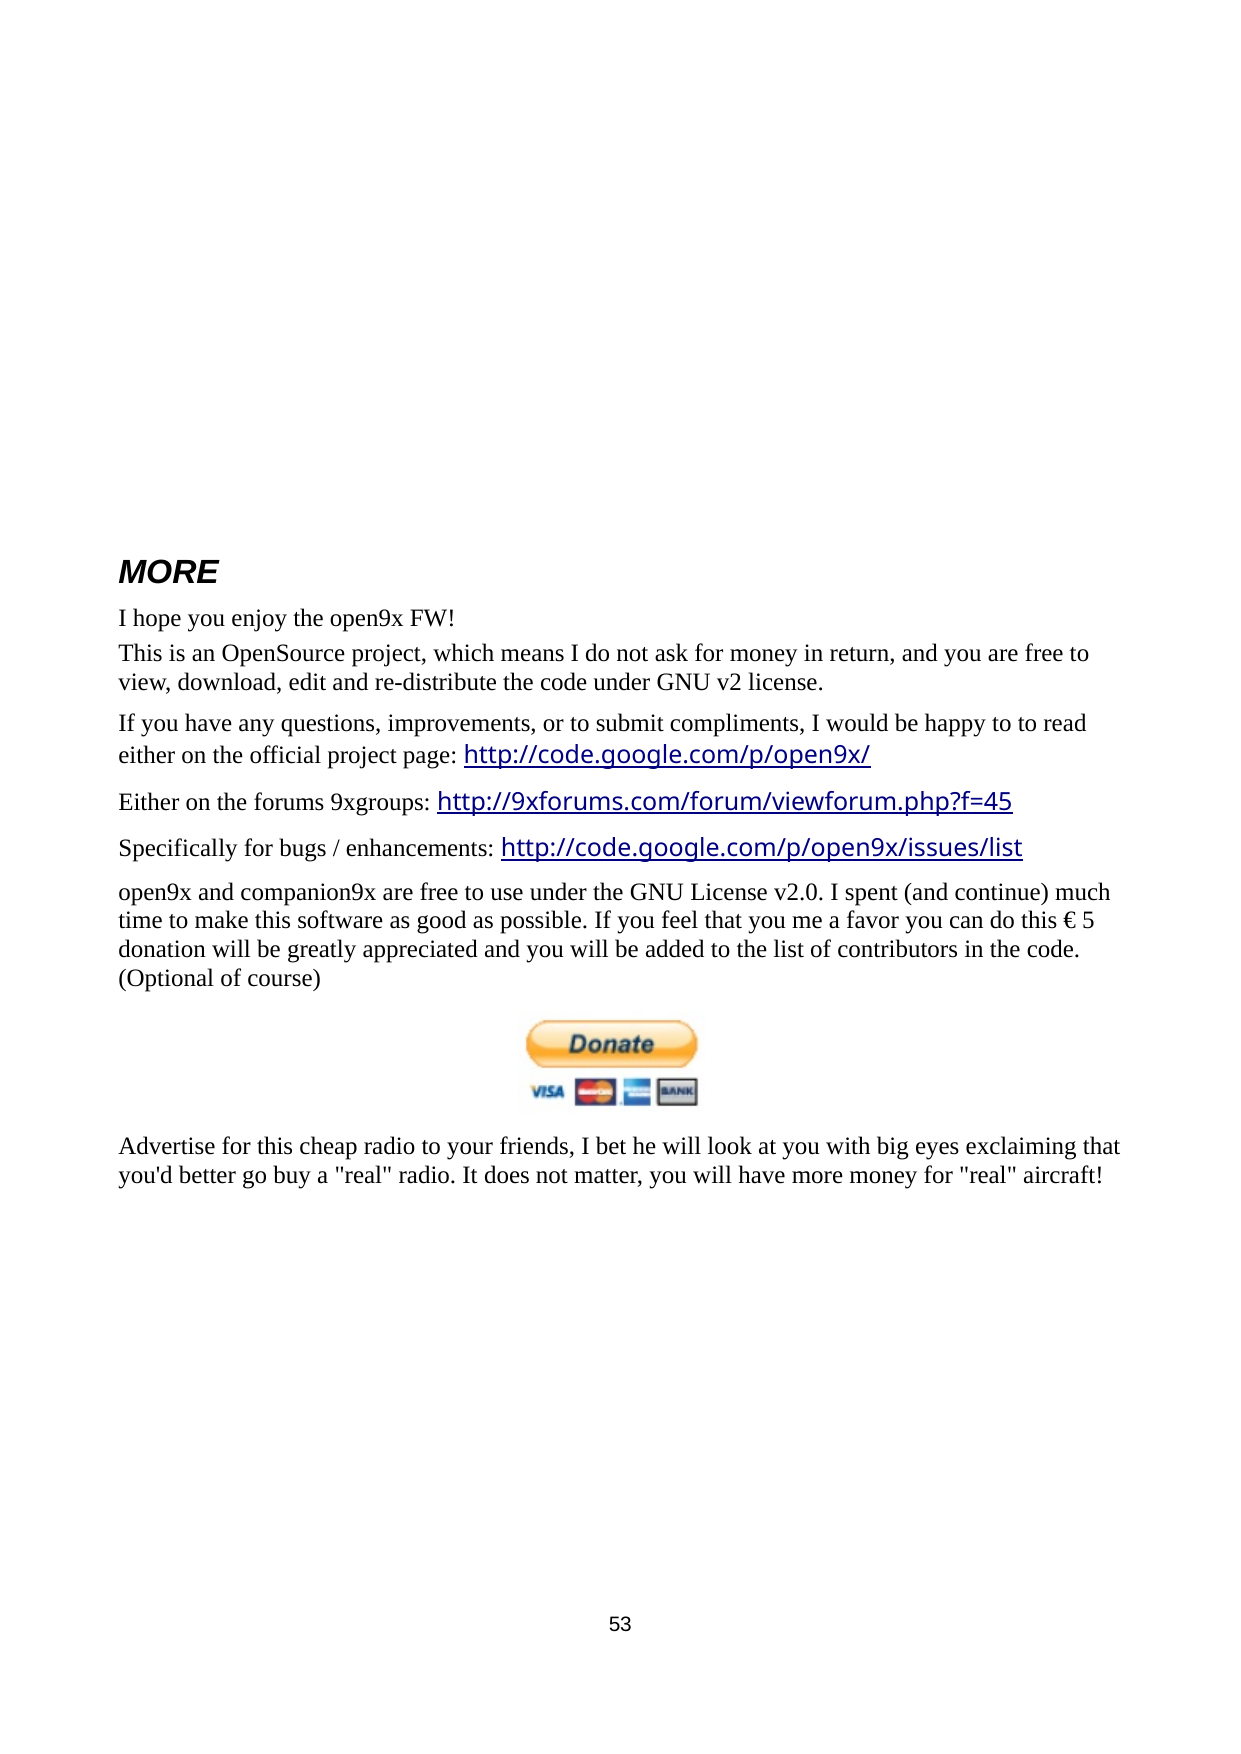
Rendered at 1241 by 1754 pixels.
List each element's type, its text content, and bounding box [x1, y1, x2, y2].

text I hope you enjoy the open9x FW! [118, 603, 1122, 632]
text open9x and companion9x are free to use under the GNU License v2.0. I spent (and continue) much time to make this software as good as possible. If you feel that you me a favor you can do this € 5 donation will be greatly appreciated and you will be added to the list of contributors in the code. (Optional of course) [118, 877, 1122, 992]
subtitle MORE [118, 552, 1122, 591]
picture [517, 1011, 706, 1114]
text Advertise for this cheap radio to your friends, I bet he will look at you with big eyes exclaiming that you'd better go buy a "real" radio. It does not matter, you will have more money for "real" aircraft! [118, 1004, 1122, 1188]
text Either on the forums 9xgroups: http://9xforums.com/forum/viewforum.php?f=45 [118, 783, 1122, 818]
text This is an OpenSource project, which means I do not ask for money in return, and you are free to view, download, edit and re-distribute the code under GNU v2 license. [118, 638, 1122, 696]
text If you have any questions, improvements, or to submit compliments, I would be happy to to read either on the official project page: http://code.google.com/p/open9x/ [118, 708, 1122, 771]
text Specifically for bugs / enhancements: http://code.google.com/p/open9x/issues/list [118, 830, 1122, 864]
